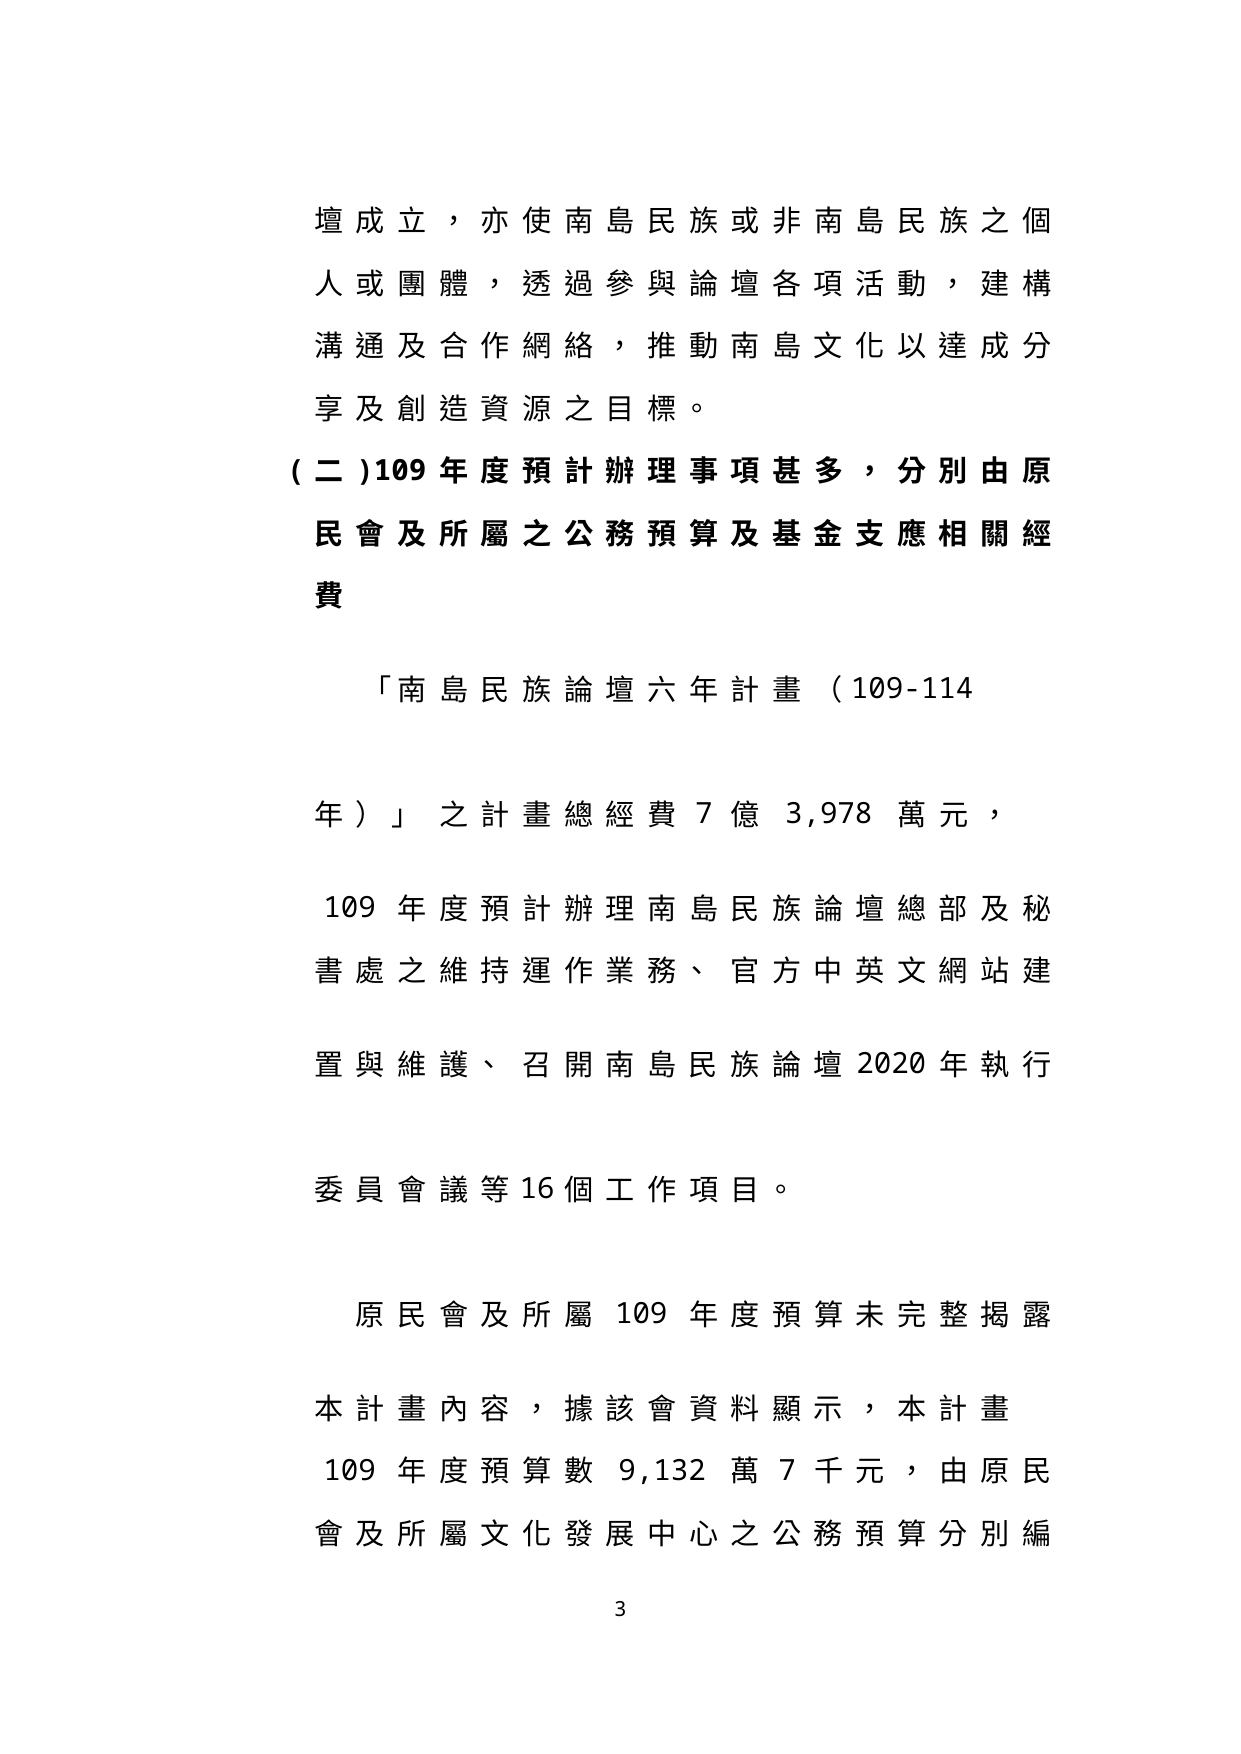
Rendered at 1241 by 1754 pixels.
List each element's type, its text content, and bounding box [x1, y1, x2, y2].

text 原民會及所屬109年度預算未完整揭露本計畫內容，據該會資料顯示，本計畫109年度預算數9,132萬7千元，由原民會及所屬文化發展中心之公務預算分別編 [271, 1240, 1058, 1552]
text 原民會為配合新南向政策，於 107年8月1日啟動南島民族論壇，共有 9 個創始會員及107年度新增之 4 個會員出席參加，以文化及語言鏈結，研商未來南島民族論壇之推動方案。原民會研提之「南島民族論壇六年計畫（109-114年）」經行政院108年3月核定，計畫目標為：1.加強南島民族間語言、文化交流與合作。2.舉辦學術性國際研討會或政策實務研商會議，加深政府部門及學術機構、非政府組織間之交流與合作。3.舉辦教育與人力資源發展訓練。4.相互承諾以致力南島民族於社會、經濟及土地發展。5.促進南島民族傳統智慧保存與運用。6.推動南島民族參與亞太地區與國際相關組織。另該論壇成立，亦使南島民族或非南島民族之個人或團體，透過參與論壇各項活動，建構溝通及合作網絡，推動南島文化以達成分享及創造資源之目標。 [271, 177, 1058, 427]
text 「南島民族論壇六年計畫（109-114年）」之計畫總經費7億3,978萬元，109年度預計辦理南島民族論壇總部及秘書處之維持運作業務、官方中英文網站建置與維護、召開南島民族論壇2020年執行委員會議等16個工作項目。 [271, 615, 1058, 1240]
text (二)109年度預計辦理事項甚多，分別由原民會及所屬之公務預算及基金支應相關經費 [242, 427, 1058, 615]
